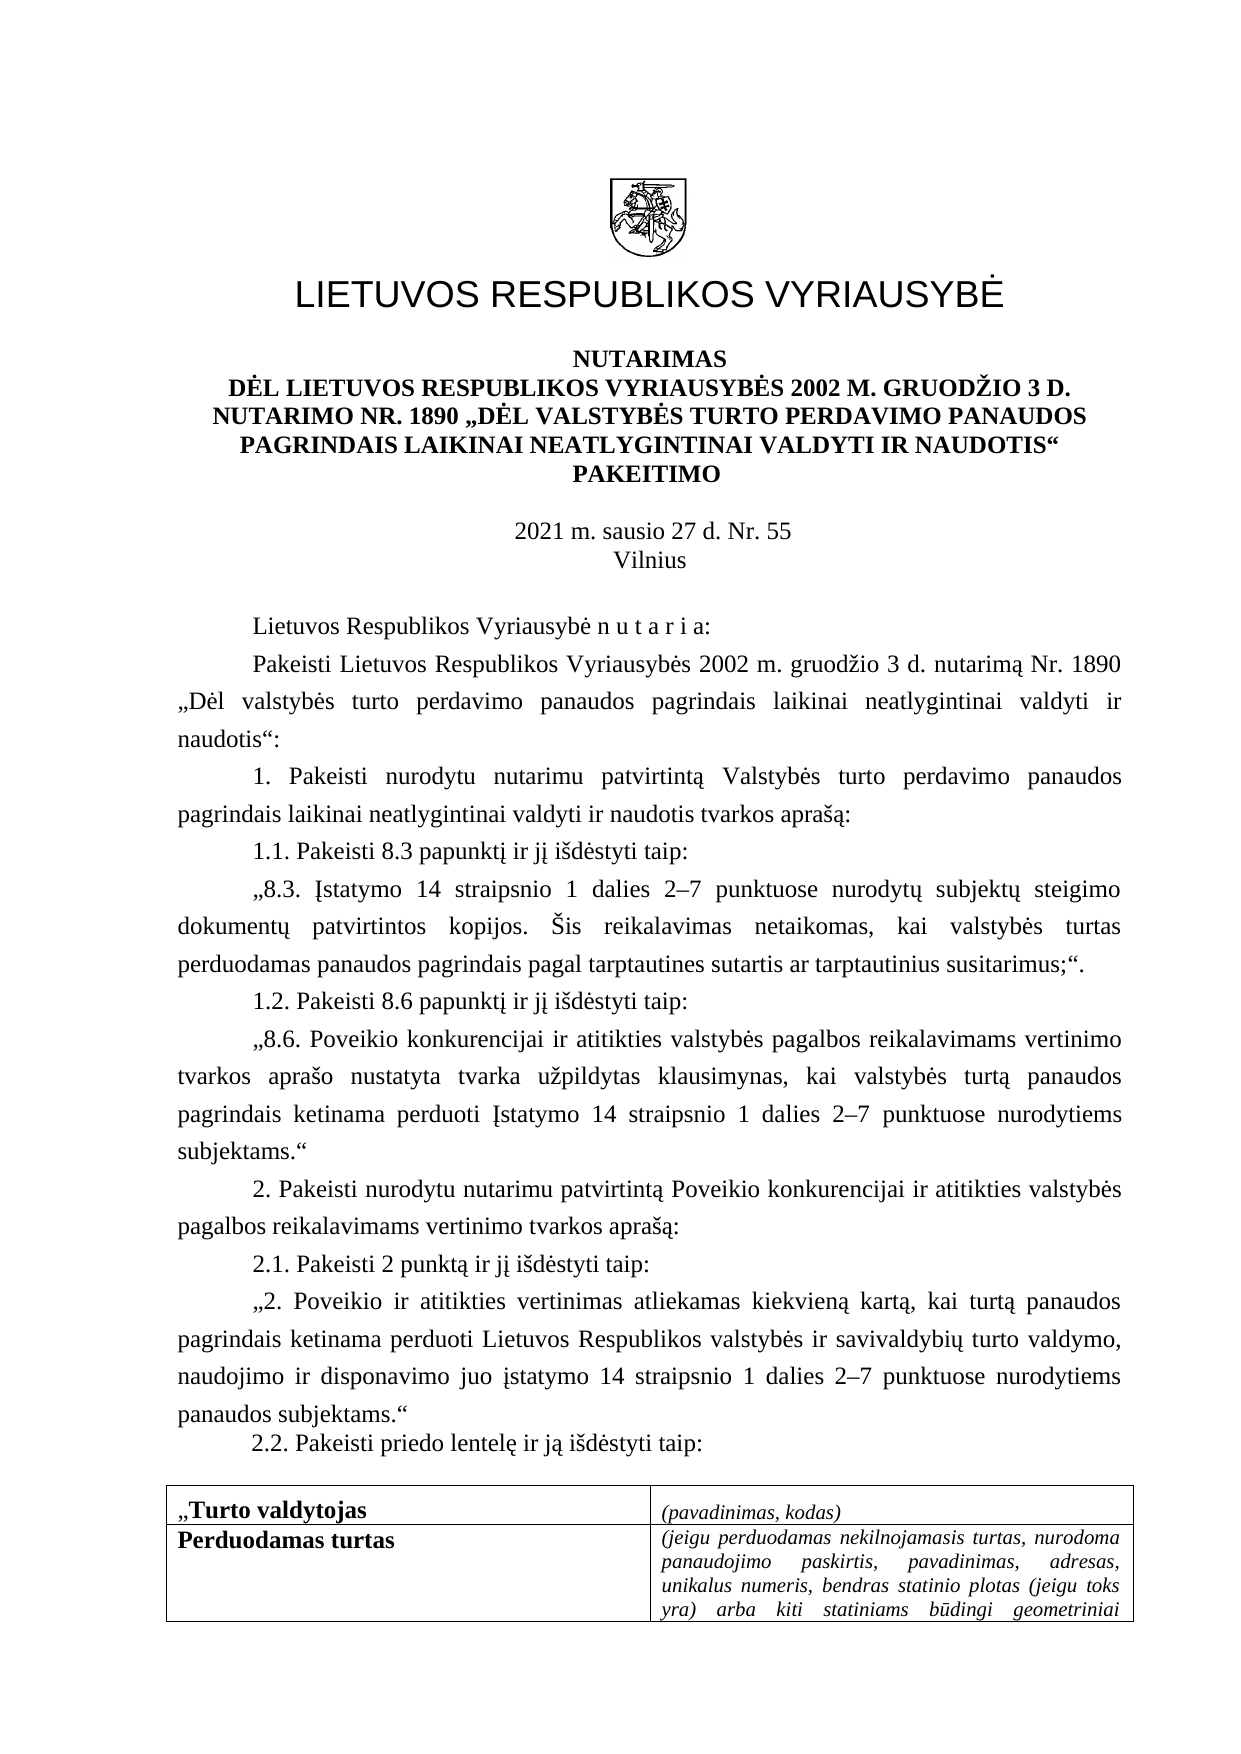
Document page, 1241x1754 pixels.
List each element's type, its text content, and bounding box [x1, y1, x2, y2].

table_header „Turto valdytojas [167, 1486, 650, 1524]
text 2.2. Pakeisti priedo lentelę ir ją išdėstyti taip: [177, 1428, 1122, 1456]
text 1.2. Pakeisti 8.6 papunktį ir jį išdėstyti taip: [177, 978, 1122, 1015]
text „2. Poveikio ir atitikties vertinimas atliekamas kiekvieną kartą, kai turtą panaudos pagrindais ketinama perduoti Lietuvos Respublikos valstybės ir savivaldybių turto valdymo, naudojimo ir disponavimo juo įstatymo 14 straipsnio 1 dalies 2–7 punktuose nurodytiems panaudos subjektams.“ [177, 1278, 1122, 1428]
text Vilnius [177, 545, 1122, 574]
text 2021 m. sausio 27 d. Nr. 55 [177, 516, 1122, 545]
table_cell Perduodamas turtas [167, 1525, 650, 1621]
text Lietuvos Respublikos Vyriausybė [177, 272, 1122, 315]
text nutarimas [177, 344, 1122, 373]
text DĖL LIETUVOS RESPUBLIKOS VYRIAUSYBĖS 2002 M. GRUODŽIO 3 D. NUTARIMO NR. 1890 „DĖL VALSTYBĖS TURTO PERDAVIMO PANAUDOS PAGRINDAIS LAIKINAI NEATLYGINTINAI VALDYTI IR NAUDOTIS“ PAKEITIMO [177, 373, 1122, 488]
text 2.1. Pakeisti 2 punktą ir jį išdėstyti taip: [177, 1240, 1122, 1278]
text Pakeisti Lietuvos Respublikos Vyriausybės 2002 m. gruodžio 3 d. nutarimą Nr. 1890 „Dėl valstybės turto perdavimo panaudos pagrindais laikinai neatlygintinai valdyti ir naudotis“: [177, 640, 1122, 753]
text „8.3. Įstatymo 14 straipsnio 1 dalies 2–7 punktuose nurodytų subjektų steigimo dokumentų patvirtintos kopijos. Šis reikalavimas netaikomas, kai valstybės turtas perduodamas panaudos pagrindais pagal tarptautines sutartis ar tarptautinius susitarimus;“. [177, 865, 1122, 978]
table_header (pavadinimas, kodas) [651, 1486, 1133, 1524]
text 2. Pakeisti nurodytu nutarimu patvirtintą Poveikio konkurencijai ir atitikties valstybės pagalbos reikalavimams vertinimo tvarkos aprašą: [177, 1165, 1122, 1240]
table_cell (jeigu perduodamas nekilnojamasis turtas, nurodoma panaudojimo paskirtis, pavadinimas, adresas, unikalus numeris, bendras statinio plotas (jeigu toks yra) arba kiti statiniams būdingi geometriniai [651, 1525, 1133, 1621]
text 1. Pakeisti nurodytu nutarimu patvirtintą Valstybės turto perdavimo panaudos pagrindais laikinai neatlygintinai valdyti ir naudotis tvarkos aprašą: [177, 753, 1122, 828]
text „8.6. Poveikio konkurencijai ir atitikties valstybės pagalbos reikalavimams vertinimo tvarkos aprašo nustatyta tvarka užpildytas klausimynas, kai valstybės turtą panaudos pagrindais ketinama perduoti Įstatymo 14 straipsnio 1 dalies 2–7 punktuose nurodytiems subjektams.“ [177, 1015, 1122, 1165]
text Lietuvos Respublikos Vyriausybė n u t a r i a: [177, 603, 1122, 640]
text 1.1. Pakeisti 8.3 papunktį ir jį išdėstyti taip: [177, 828, 1122, 865]
